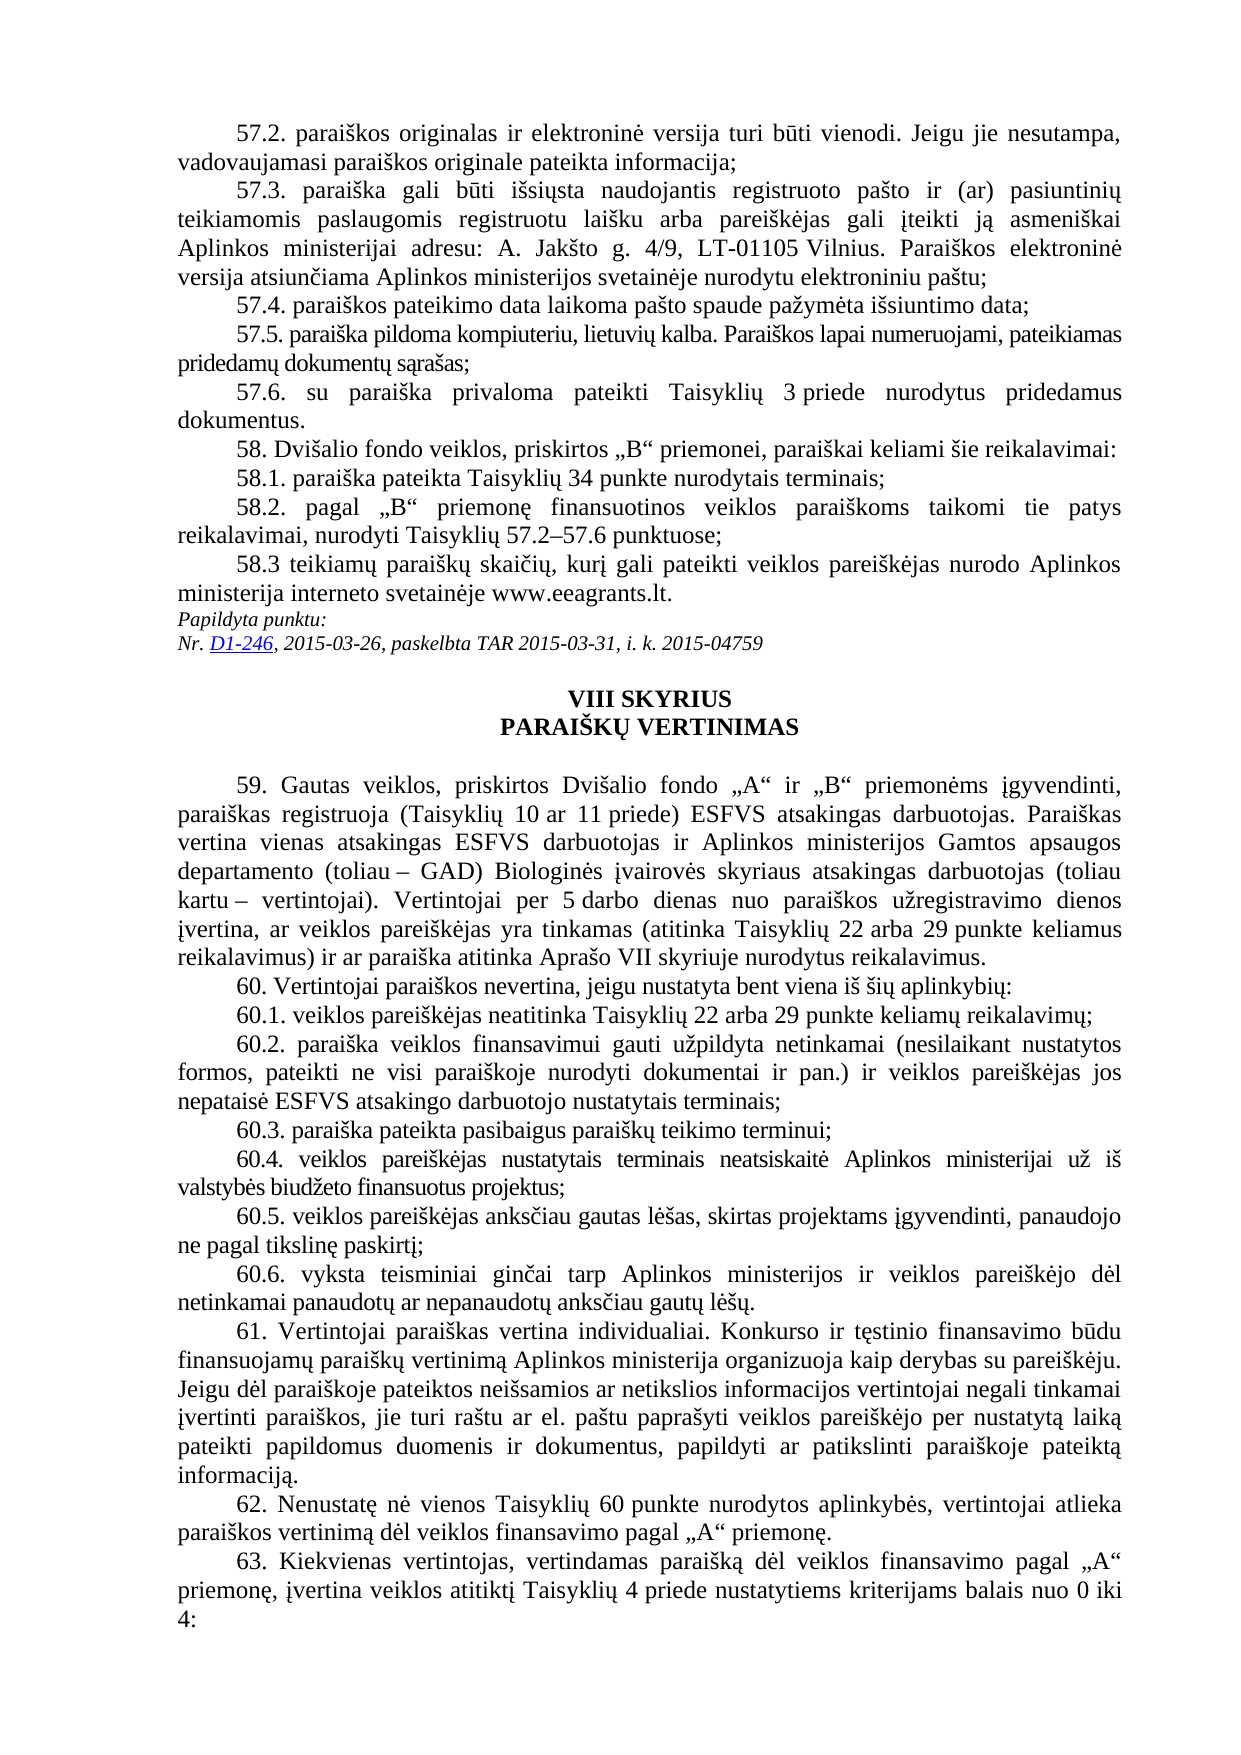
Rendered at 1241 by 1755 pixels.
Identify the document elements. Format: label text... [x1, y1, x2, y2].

text 57.4. paraiškos pateikimo data laikoma pašto spaude pažymėta išsiuntimo data; [177, 291, 1122, 319]
text 57.3. paraiška gali būti išsiųsta naudojantis registruoto pašto ir (ar) pasiuntinių teikiamomis paslaugomis registruotu laišku arba pareiškėjas gali įteikti ją asmeniškai Aplinkos ministerijai adresu: A. Jakšto g. 4/9, LT-01105 Vilnius. Paraiškos elektroninė versija atsiunčiama Aplinkos ministerijos svetainėje nurodytu elektroniniu paštu; [177, 176, 1122, 291]
text 57.2. paraiškos originalas ir elektroninė versija turi būti vienodi. Jeigu jie nesutampa, vadovaujamasi paraiškos originale pateikta informacija; [177, 118, 1122, 176]
text 60.3. paraiška pateikta pasibaigus paraiškų teikimo terminui; [177, 1115, 1122, 1144]
text PARAIŠKŲ VERTINIMAS [177, 712, 1122, 741]
text 59. Gautas veiklos, priskirtos Dvišalio fondo „A“ ir „B“ priemonėms įgyvendinti, paraiškas registruoja (Taisyklių 10 ar 11 priede) ESFVS atsakingas darbuotojas. Paraiškas vertina vienas atsakingas ESFVS darbuotojas ir Aplinkos ministerijos Gamtos apsaugos departamento (toliau – GAD) Biologinės įvairovės skyriaus atsakingas darbuotojas (toliau kartu – vertintojai). Vertintojai per 5 darbo dienas nuo paraiškos užregistravimo dienos įvertina, ar veiklos pareiškėjas yra tinkamas (atitinka Taisyklių 22 arba 29 punkte keliamus reikalavimus) ir ar paraiška atitinka Aprašo VII skyriuje nurodytus reikalavimus. [177, 770, 1122, 971]
text 57.6. su paraiška privaloma pateikti Taisyklių 3 priede nurodytus pridedamus dokumentus. [177, 377, 1122, 434]
text 58.2. pagal „B“ priemonę finansuotinos veiklos paraiškoms taikomi tie patys reikalavimai, nurodyti Taisyklių 57.2–57.6 punktuose; [177, 492, 1122, 549]
text 61. Vertintojai paraiškas vertina individualiai. Konkurso ir tęstinio finansavimo būdu finansuojamų paraiškų vertinimą Aplinkos ministerija organizuoja kaip derybas su pareiškėju. Jeigu dėl paraiškoje pateiktos neišsamios ar netikslios informacijos vertintojai negali tinkamai įvertinti paraiškos, jie turi raštu ar el. paštu paprašyti veiklos pareiškėjo per nustatytą laiką pateikti papildomus duomenis ir dokumentus, papildyti ar patikslinti paraiškoje pateiktą informaciją. [177, 1316, 1122, 1489]
text 58.3 teikiamų paraiškų skaičių, kurį gali pateikti veiklos pareiškėjas nurodo Aplinkos ministerija interneto svetainėje www.eeagrants.lt. [177, 549, 1122, 607]
text 60.2. paraiška veiklos finansavimui gauti užpildyta netinkamai (nesilaikant nustatytos formos, pateikti ne visi paraiškoje nurodyti dokumentai ir pan.) ir veiklos pareiškėjas jos nepataisė ESFVS atsakingo darbuotojo nustatytais terminais; [177, 1029, 1122, 1115]
text 62. Nenustatę nė vienos Taisyklių 60 punkte nurodytos aplinkybės, vertintojai atlieka paraiškos vertinimą dėl veiklos finansavimo pagal „A“ priemonę. [177, 1489, 1122, 1546]
text 60.5. veiklos pareiškėjas anksčiau gautas lėšas, skirtas projektams įgyvendinti, panaudojo ne pagal tikslinę paskirtį; [177, 1201, 1122, 1259]
text Nr. D1-246, 2015-03-26, paskelbta TAR 2015-03-31, i. k. 2015-04759 [177, 631, 1122, 655]
text 58.1. paraiška pateikta Taisyklių 34 punkte nurodytais terminais; [177, 463, 1122, 492]
text 63. Kiekvienas vertintojas, vertindamas paraišką dėl veiklos finansavimo pagal „A“ priemonę, įvertina veiklos atitiktį Taisyklių 4 priede nustatytiems kriterijams balais nuo 0 iki 4: [177, 1546, 1122, 1632]
text 58. Dvišalio fondo veiklos, priskirtos „B“ priemonei, paraiškai keliami šie reikalavimai: [177, 434, 1122, 463]
text 60. Vertintojai paraiškos nevertina, jeigu nustatyta bent viena iš šių aplinkybių: [177, 971, 1122, 1000]
text 60.1. veiklos pareiškėjas neatitinka Taisyklių 22 arba 29 punkte keliamų reikalavimų; [177, 1000, 1122, 1029]
text Papildyta punktu: [177, 607, 1122, 631]
text 60.6. vyksta teisminiai ginčai tarp Aplinkos ministerijos ir veiklos pareiškėjo dėl netinkamai panaudotų ar nepanaudotų anksčiau gautų lėšų. [177, 1259, 1122, 1316]
text 57.5. paraiška pildoma kompiuteriu, lietuvių kalba. Paraiškos lapai numeruojami, pateikiamas pridedamų dokumentų sąrašas; [177, 319, 1122, 377]
text VIII SKYRIUS [177, 684, 1122, 712]
text 60.4. veiklos pareiškėjas nustatytais terminais neatsiskaitė Aplinkos ministerijai už iš valstybės biudžeto finansuotus projektus; [177, 1144, 1122, 1201]
